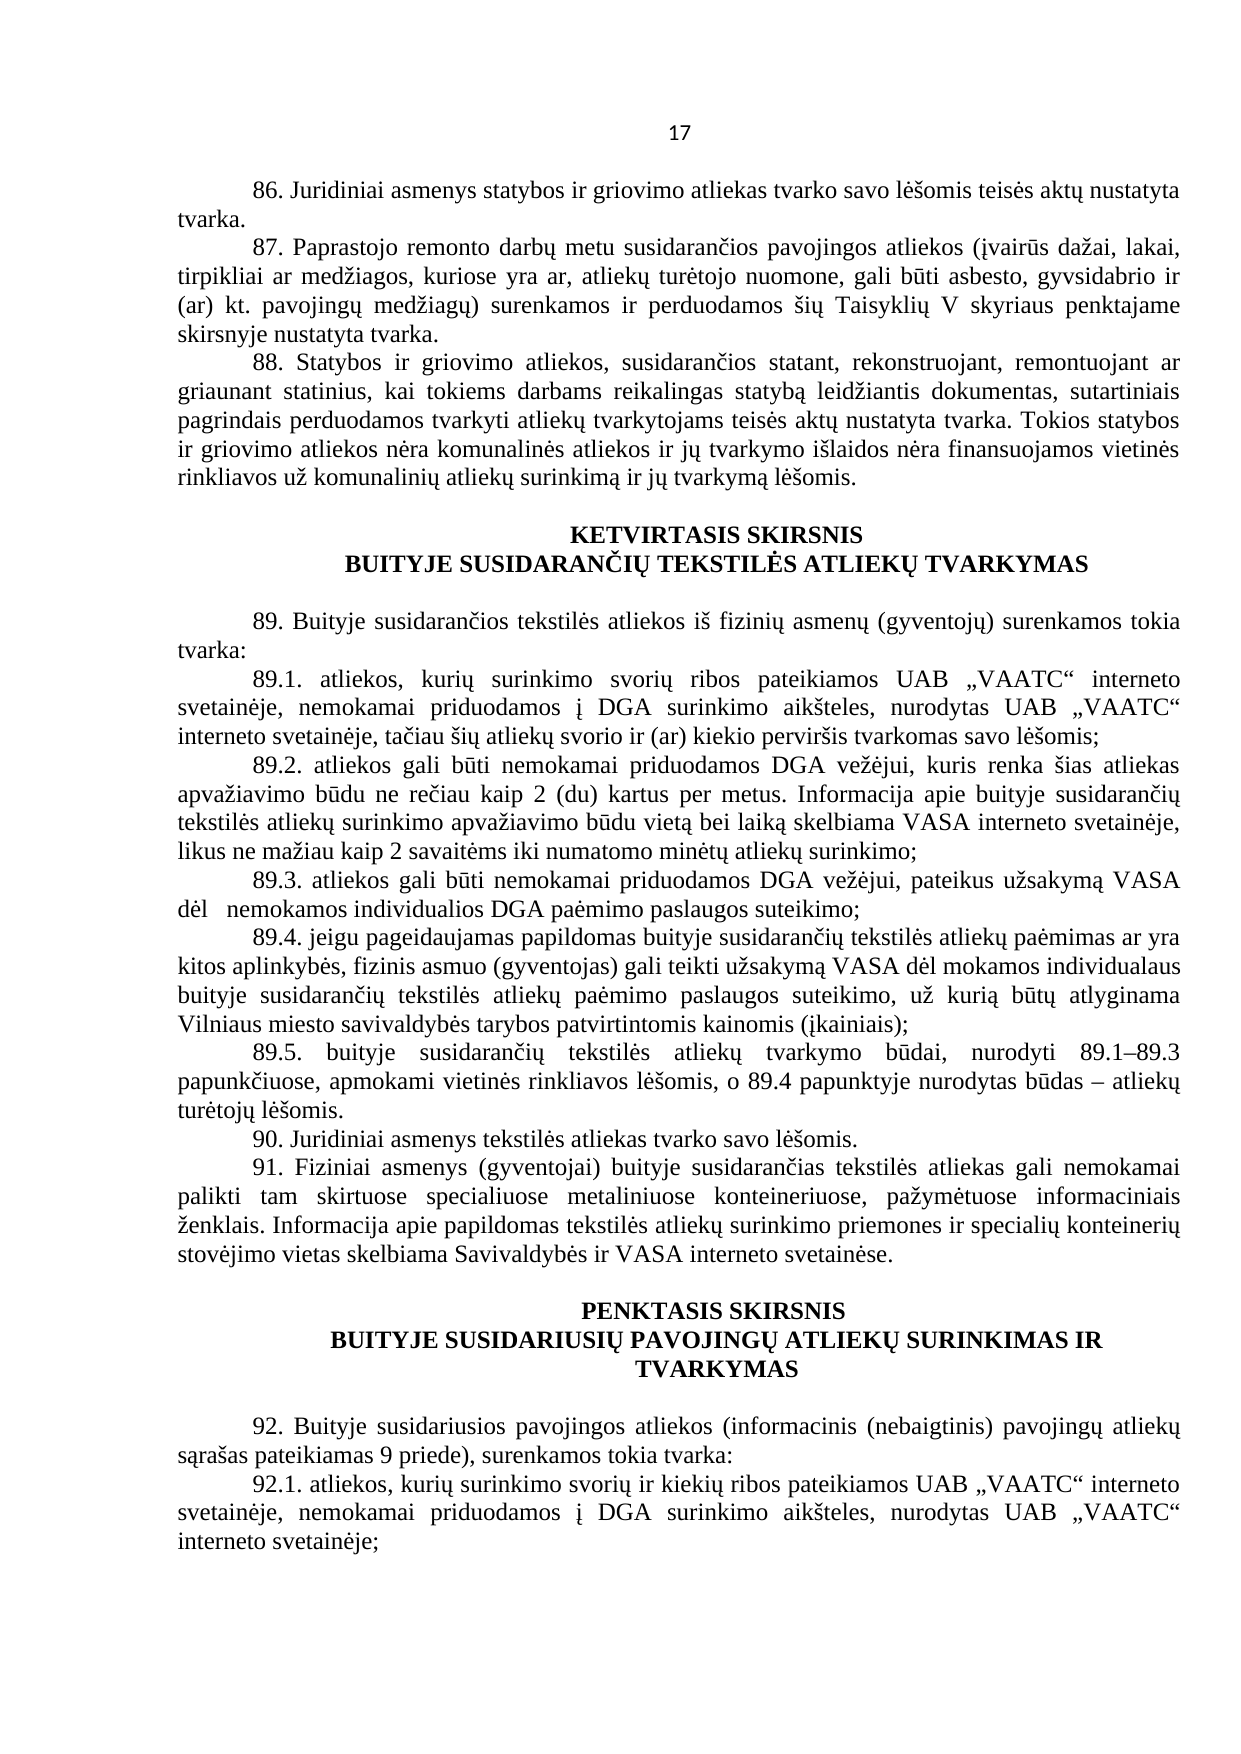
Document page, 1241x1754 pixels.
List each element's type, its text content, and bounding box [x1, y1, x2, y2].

text 89.2. atliekos gali būti nemokamai priduodamos DGA vežėjui, kuris renka šias atliekas apvažiavimo būdu ne rečiau kaip 2 (du) kartus per metus. Informacija apie buityje susidarančių tekstilės atliekų surinkimo apvažiavimo būdu vietą bei laiką skelbiama VASA interneto svetainėje, likus ne mažiau kaip 2 savaitėms iki numatomo minėtų atliekų surinkimo; [177, 750, 1181, 865]
text PENKTASIS SKIRSNIS [252, 1296, 1181, 1325]
text 89.1. atliekos, kurių surinkimo svorių ribos pateikiamos UAB „VAATC“ interneto svetainėje, nemokamai priduodamos į DGA surinkimo aikšteles, nurodytas UAB „VAATC“ interneto svetainėje, tačiau šių atliekų svorio ir (ar) kiekio perviršis tvarkomas savo lėšomis; [177, 664, 1181, 750]
text 92. Buityje susidariusios pavojingos atliekos (informacinis (nebaigtinis) pavojingų atliekų sąrašas pateikiamas 9 priede), surenkamos tokia tvarka: [177, 1411, 1181, 1469]
text 89. Buityje susidarančios tekstilės atliekos iš fizinių asmenų (gyventojų) surenkamos tokia tvarka: [177, 606, 1181, 664]
text 86. Juridiniai asmenys statybos ir griovimo atliekas tvarko savo lėšomis teisės aktų nustatyta tvarka. [177, 175, 1181, 232]
text 92.1. atliekos, kurių surinkimo svorių ir kiekių ribos pateikiamos UAB „VAATC“ interneto svetainėje, nemokamai priduodamos į DGA surinkimo aikšteles, nurodytas UAB „VAATC“ interneto svetainėje; [177, 1469, 1181, 1555]
text BUITYJE SUSIDARANČIŲ TEKSTILĖS ATLIEKŲ TVARKYMAS [177, 549, 1181, 577]
text 89.3. atliekos gali būti nemokamai priduodamos DGA vežėjui, pateikus užsakymą VASA dėl nemokamos individualios DGA paėmimo paslaugos suteikimo; [177, 865, 1181, 922]
text 89.5. buityje susidarančių tekstilės atliekų tvarkymo būdai, nurodyti 89.1–89.3 papunkčiuose, apmokami vietinės rinkliavos lėšomis, o 89.4 papunktyje nurodytas būdas – atliekų turėtojų lėšomis. [177, 1037, 1181, 1124]
text 90. Juridiniai asmenys tekstilės atliekas tvarko savo lėšomis. [177, 1124, 1181, 1152]
text 87. Paprastojo remonto darbų metu susidarančios pavojingos atliekos (įvairūs dažai, lakai, tirpikliai ar medžiagos, kuriose yra ar, atliekų turėtojo nuomone, gali būti asbesto, gyvsidabrio ir (ar) kt. pavojingų medžiagų) surenkamos ir perduodamos šių Taisyklių V skyriaus penktajame skirsnyje nustatyta tvarka. [177, 232, 1181, 347]
text BUITYJE SUSIDARIUSIŲ PAVOJINGŲ ATLIEKŲ SURINKIMAS IR TVARKYMAS [252, 1325, 1181, 1382]
text 89.4. jeigu pageidaujamas papildomas buityje susidarančių tekstilės atliekų paėmimas ar yra kitos aplinkybės, fizinis asmuo (gyventojas) gali teikti užsakymą VASA dėl mokamos individualaus buityje susidarančių tekstilės atliekų paėmimo paslaugos suteikimo, už kurią būtų atlyginama Vilniaus miesto savivaldybės tarybos patvirtintomis kainomis (įkainiais); [177, 922, 1181, 1037]
text KETVIRTASIS SKIRSNIS [177, 520, 1181, 549]
text 91. Fiziniai asmenys (gyventojai) buityje susidarančias tekstilės atliekas gali nemokamai palikti tam skirtuose specialiuose metaliniuose konteineriuose, pažymėtuose informaciniais ženklais. Informacija apie papildomas tekstilės atliekų surinkimo priemones ir specialių konteinerių stovėjimo vietas skelbiama Savivaldybės ir VASA interneto svetainėse. [177, 1152, 1181, 1267]
text 88. Statybos ir griovimo atliekos, susidarančios statant, rekonstruojant, remontuojant ar griaunant statinius, kai tokiems darbams reikalingas statybą leidžiantis dokumentas, sutartiniais pagrindais perduodamos tvarkyti atliekų tvarkytojams teisės aktų nustatyta tvarka. Tokios statybos ir griovimo atliekos nėra komunalinės atliekos ir jų tvarkymo išlaidos nėra finansuojamos vietinės rinkliavos už komunalinių atliekų surinkimą ir jų tvarkymą lėšomis. [177, 347, 1181, 491]
